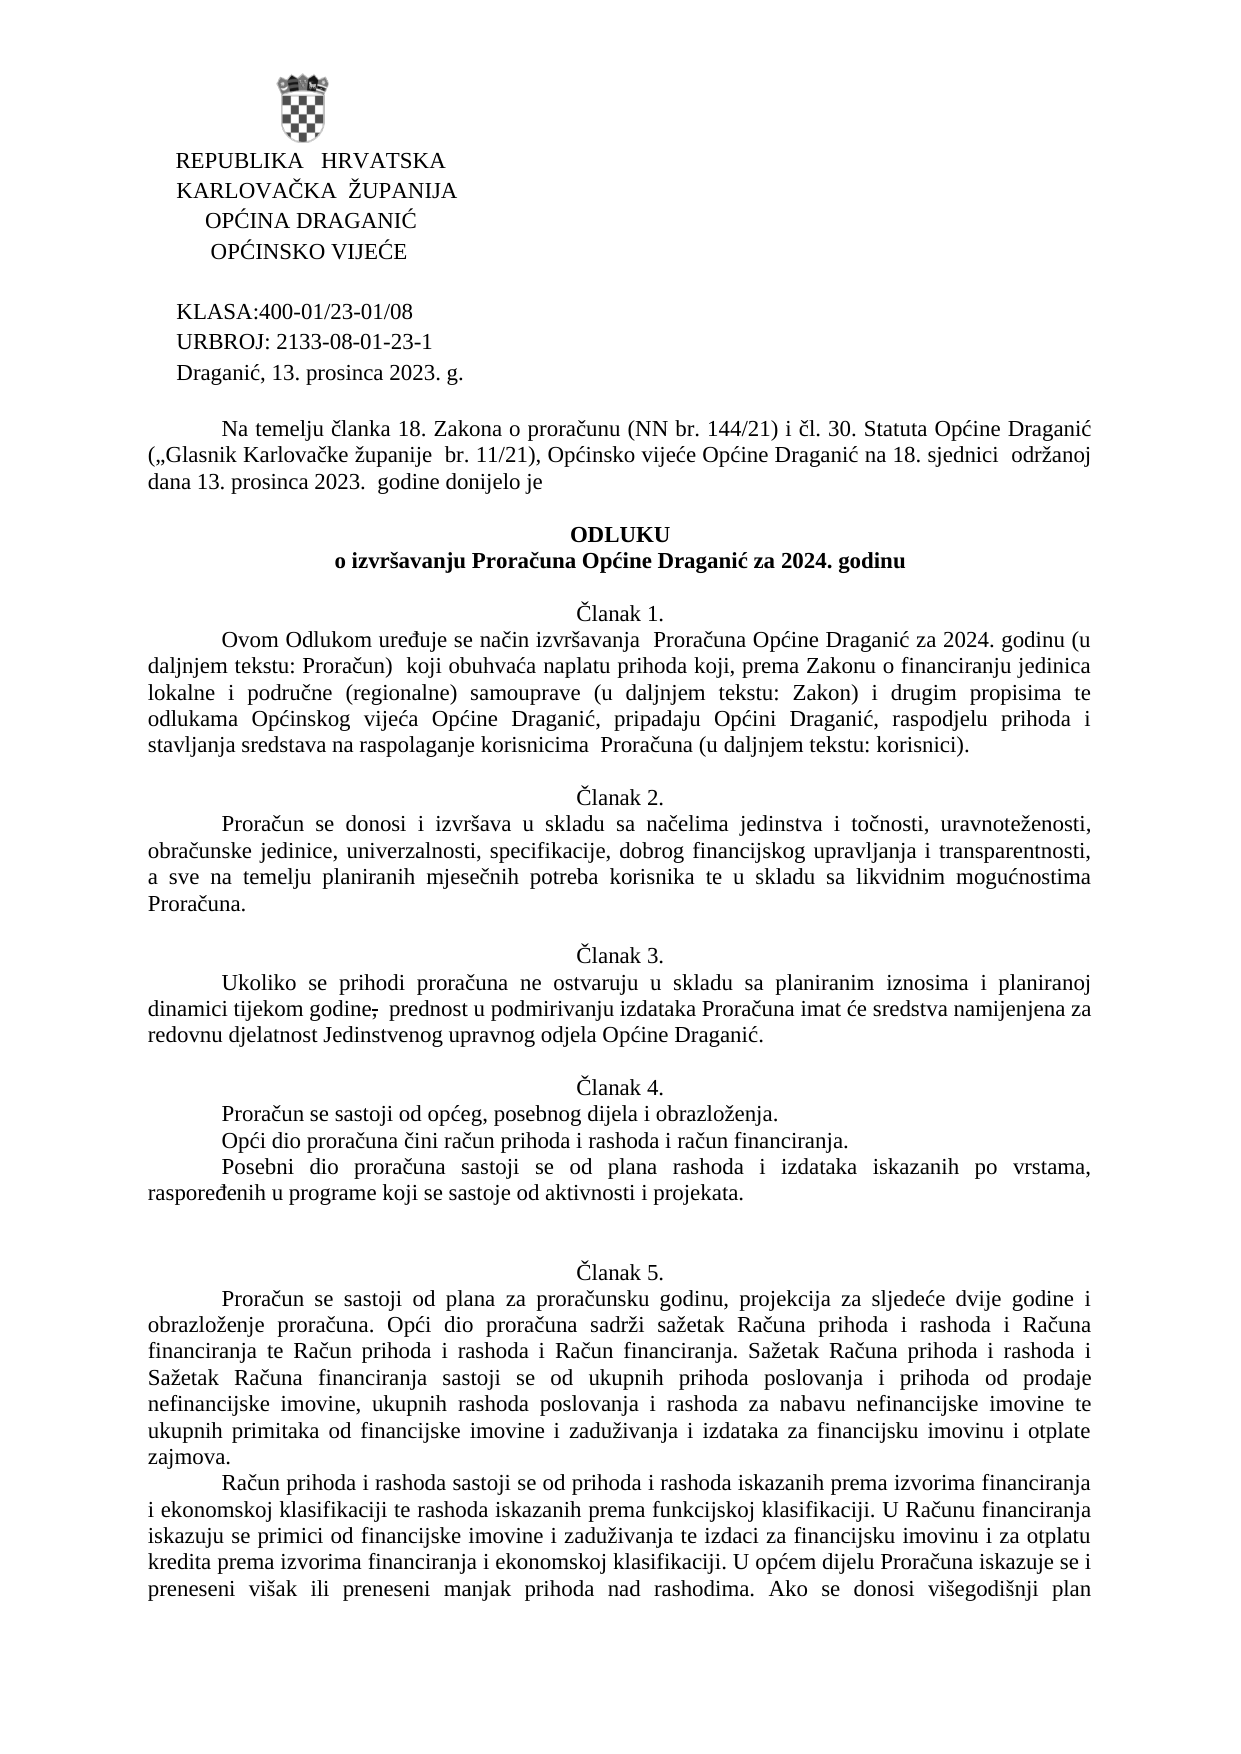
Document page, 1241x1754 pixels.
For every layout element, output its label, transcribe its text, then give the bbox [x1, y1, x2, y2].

text Članak 1. [148, 600, 1093, 626]
text URBROJ: 2133-08-01-23-1 [148, 328, 1093, 355]
text Draganić, 13. prosinca 2023. g. [148, 359, 1093, 385]
text OPĆINA DRAGANIĆ [148, 208, 1093, 234]
text REPUBLIKA HRVATSKA [103, 147, 1093, 173]
text Proračun se donosi i izvršava u skladu sa načelima jedinstva i točnosti, uravnoteženosti, obračunske jedinice, univerzalnosti, specifikacije, dobrog financijskog upravljanja i transparentnosti, a sve na temelju planiranih mjesečnih potreba korisnika te u skladu sa likvidnim mogućnostima Proračuna. [148, 811, 1093, 916]
text Na temelju članka 18. Zakona o proračunu (NN br. 144/21) i čl. 30. Statuta Općine Draganić („Glasnik Karlovačke županije br. 11/21), Općinsko vijeće Općine Draganić na 18. sjednici održanoj dana 13. prosinca 2023. godine donijelo je [148, 415, 1093, 494]
text KARLOVAČKA ŽUPANIJA [148, 177, 1093, 204]
text Ovom Odlukom uređuje se način izvršavanja Proračuna Općine Draganić za 2024. godinu (u daljnjem tekstu: Proračun) koji obuhvaća naplatu prihoda koji, prema Zakonu o financiranju jedinica lokalne i područne (regionalne) samouprave (u daljnjem tekstu: Zakon) i drugim propisima te odlukama Općinskog vijeća Općine Draganić, pripadaju Općini Draganić, raspodjelu prihoda i stavljanja sredstava na raspolaganje korisnicima Proračuna (u daljnjem tekstu: korisnici). [148, 626, 1093, 758]
text Proračun se sastoji od plana za proračunsku godinu, projekcija za sljedeće dvije godine i obrazloženje proračuna. Opći dio proračuna sadrži sažetak Računa prihoda i rashoda i Računa financiranja te Račun prihoda i rashoda i Račun financiranja. Sažetak Računa prihoda i rashoda i Sažetak Računa financiranja sastoji se od ukupnih prihoda poslovanja i prihoda od prodaje nefinancijske imovine, ukupnih rashoda poslovanja i rashoda za nabavu nefinancijske imovine te ukupnih primitaka od financijske imovine i zaduživanja i izdataka za financijsku imovinu i otplate zajmova. [148, 1285, 1093, 1469]
text Članak 2. [148, 784, 1093, 811]
text Članak 5. [148, 1258, 1093, 1285]
text Opći dio proračuna čini račun prihoda i rashoda i račun financiranja. [148, 1127, 1093, 1153]
text o izvršavanju Proračuna Općine Draganić za 2024. godinu [148, 547, 1093, 573]
text Članak 4. [148, 1074, 1093, 1100]
text Ukoliko se prihodi proračuna ne ostvaruju u skladu sa planiranim iznosima i planiranoj dinamici tijekom godine, prednost u podmirivanju izdataka Proračuna imat će sredstva namijenjena za redovnu djelatnost Jedinstvenog upravnog odjela Općine Draganić. [148, 969, 1093, 1048]
text Račun prihoda i rashoda sastoji se od prihoda i rashoda iskazanih prema izvorima financiranja i ekonomskoj klasifikaciji te rashoda iskazanih prema funkcijskoj klasifikaciji. U Računu financiranja iskazuju se primici od financijske imovine i zaduživanja te izdaci za financijsku imovinu i za otplatu kredita prema izvorima financiranja i ekonomskoj klasifikaciji. U općem dijelu Proračuna iskazuje se i preneseni višak ili preneseni manjak prihoda nad rashodima. Ako se donosi višegodišnji plan [148, 1469, 1093, 1601]
text ODLUKU [148, 521, 1093, 547]
text Članak 3. [148, 942, 1093, 969]
text Posebni dio proračuna sastoji se od plana rashoda i izdataka iskazanih po vrstama, raspoređenih u programe koji se sastoje od aktivnosti i projekata. [148, 1153, 1093, 1206]
text Proračun se sastoji od općeg, posebnog dijela i obrazloženja. [148, 1100, 1093, 1127]
text KLASA:400-01/23-01/08 [148, 298, 1093, 324]
text OPĆINSKO VIJEĆE [148, 238, 1093, 264]
